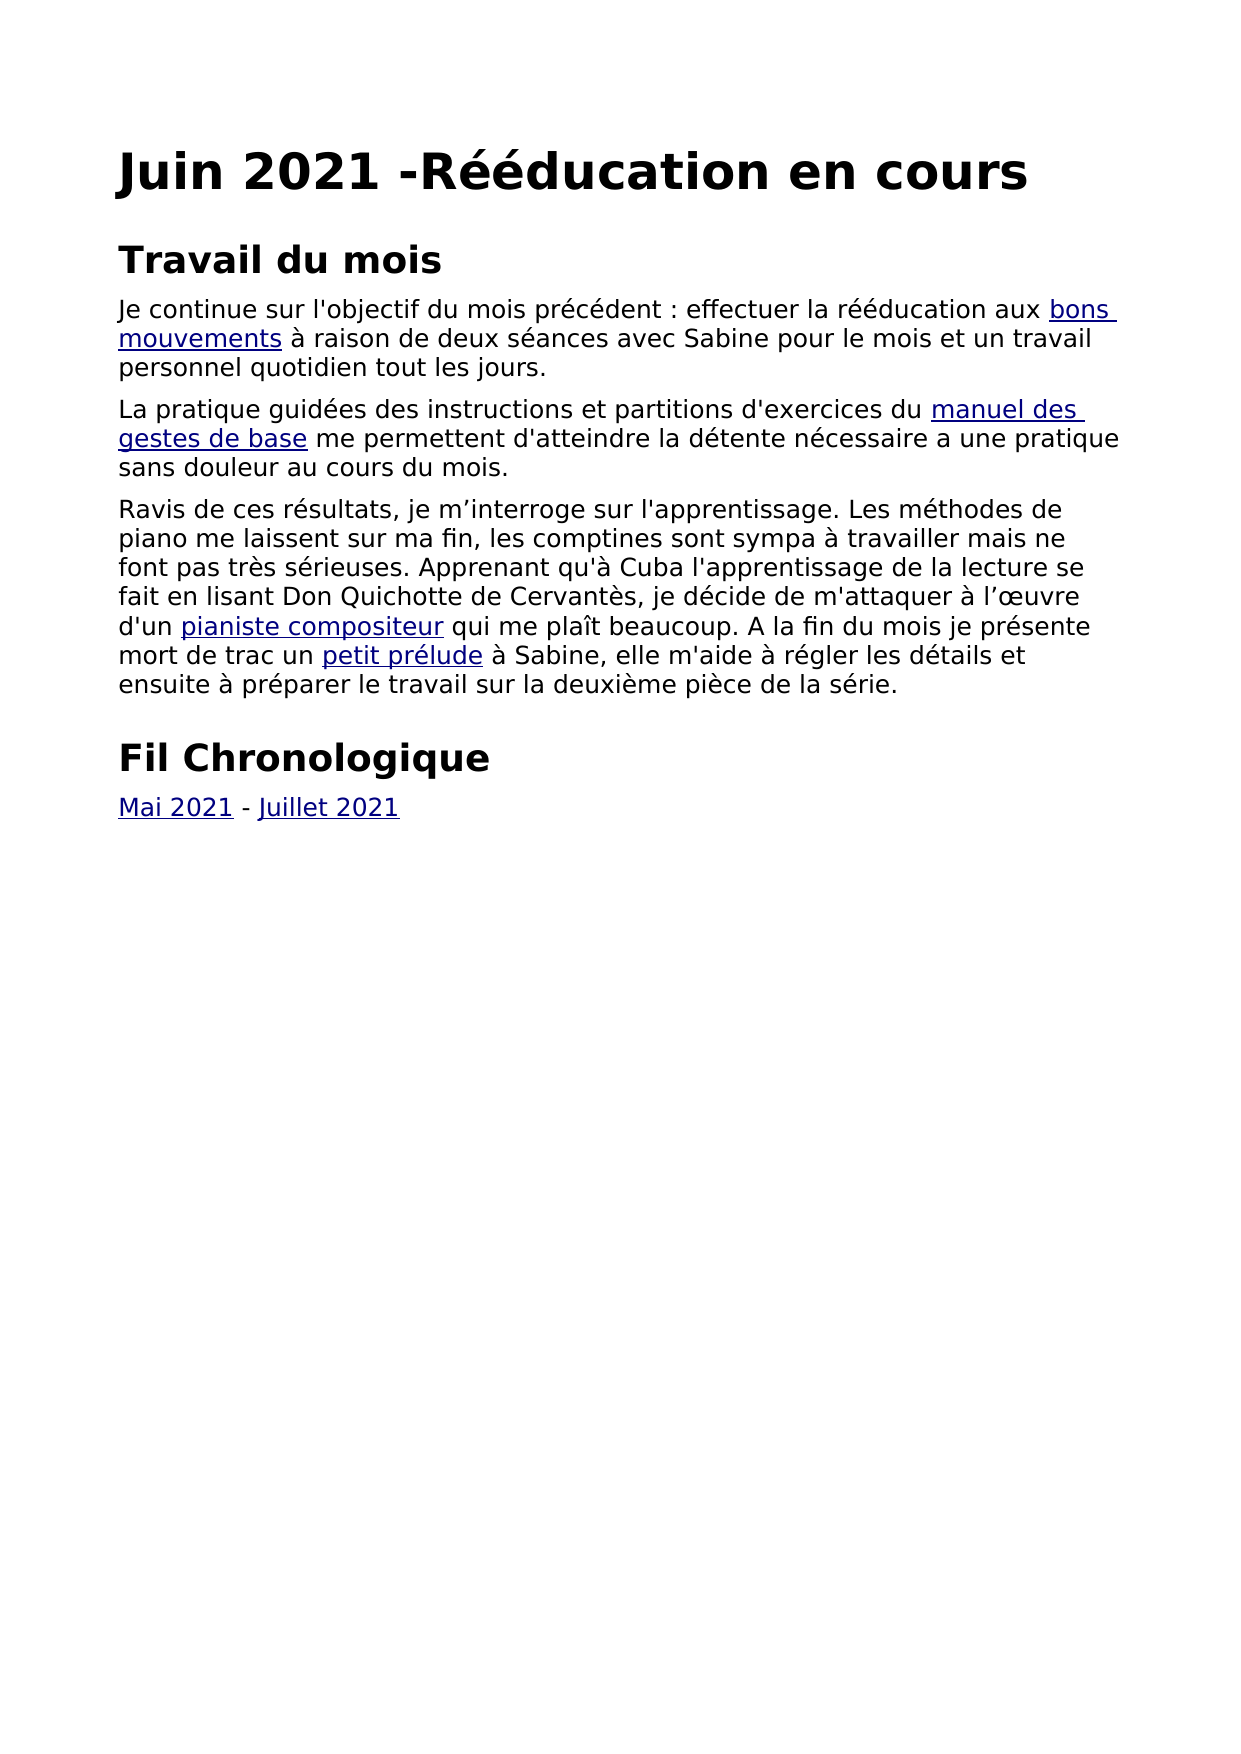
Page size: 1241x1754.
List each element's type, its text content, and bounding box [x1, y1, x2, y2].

text Je continue sur l'objectif du mois précédent : effectuer la rééducation aux bons mouvements à raison de deux séances avec Sabine pour le mois et un travail personnel quotidien tout les jours. [118, 295, 1122, 382]
text Mai 2021 - Juillet 2021 [118, 793, 1122, 822]
subtitle Juin 2021 -Rééducation en cours [118, 143, 1122, 201]
text Ravis de ces résultats, je m’interroge sur l'apprentissage. Les méthodes de piano me laissent sur ma fin, les comptines sont sympa à travailler mais ne font pas très sérieuses. Apprenant qu'à Cuba l'apprentissage de la lecture se fait en lisant Don Quichotte de Cervantès, je décide de m'attaquer à l’œuvre d'un pianiste compositeur qui me plaît beaucoup. A la fin du mois je présente mort de trac un petit prélude à Sabine, elle m'aide à régler les détails et ensuite à préparer le travail sur la deuxième pièce de la série. [118, 495, 1122, 699]
subtitle Fil Chronologique [118, 737, 1122, 780]
subtitle Travail du mois [118, 239, 1122, 282]
text La pratique guidées des instructions et partitions d'exercices du manuel des gestes de base me permettent d'atteindre la détente nécessaire a une pratique sans douleur au cours du mois. [118, 395, 1122, 482]
